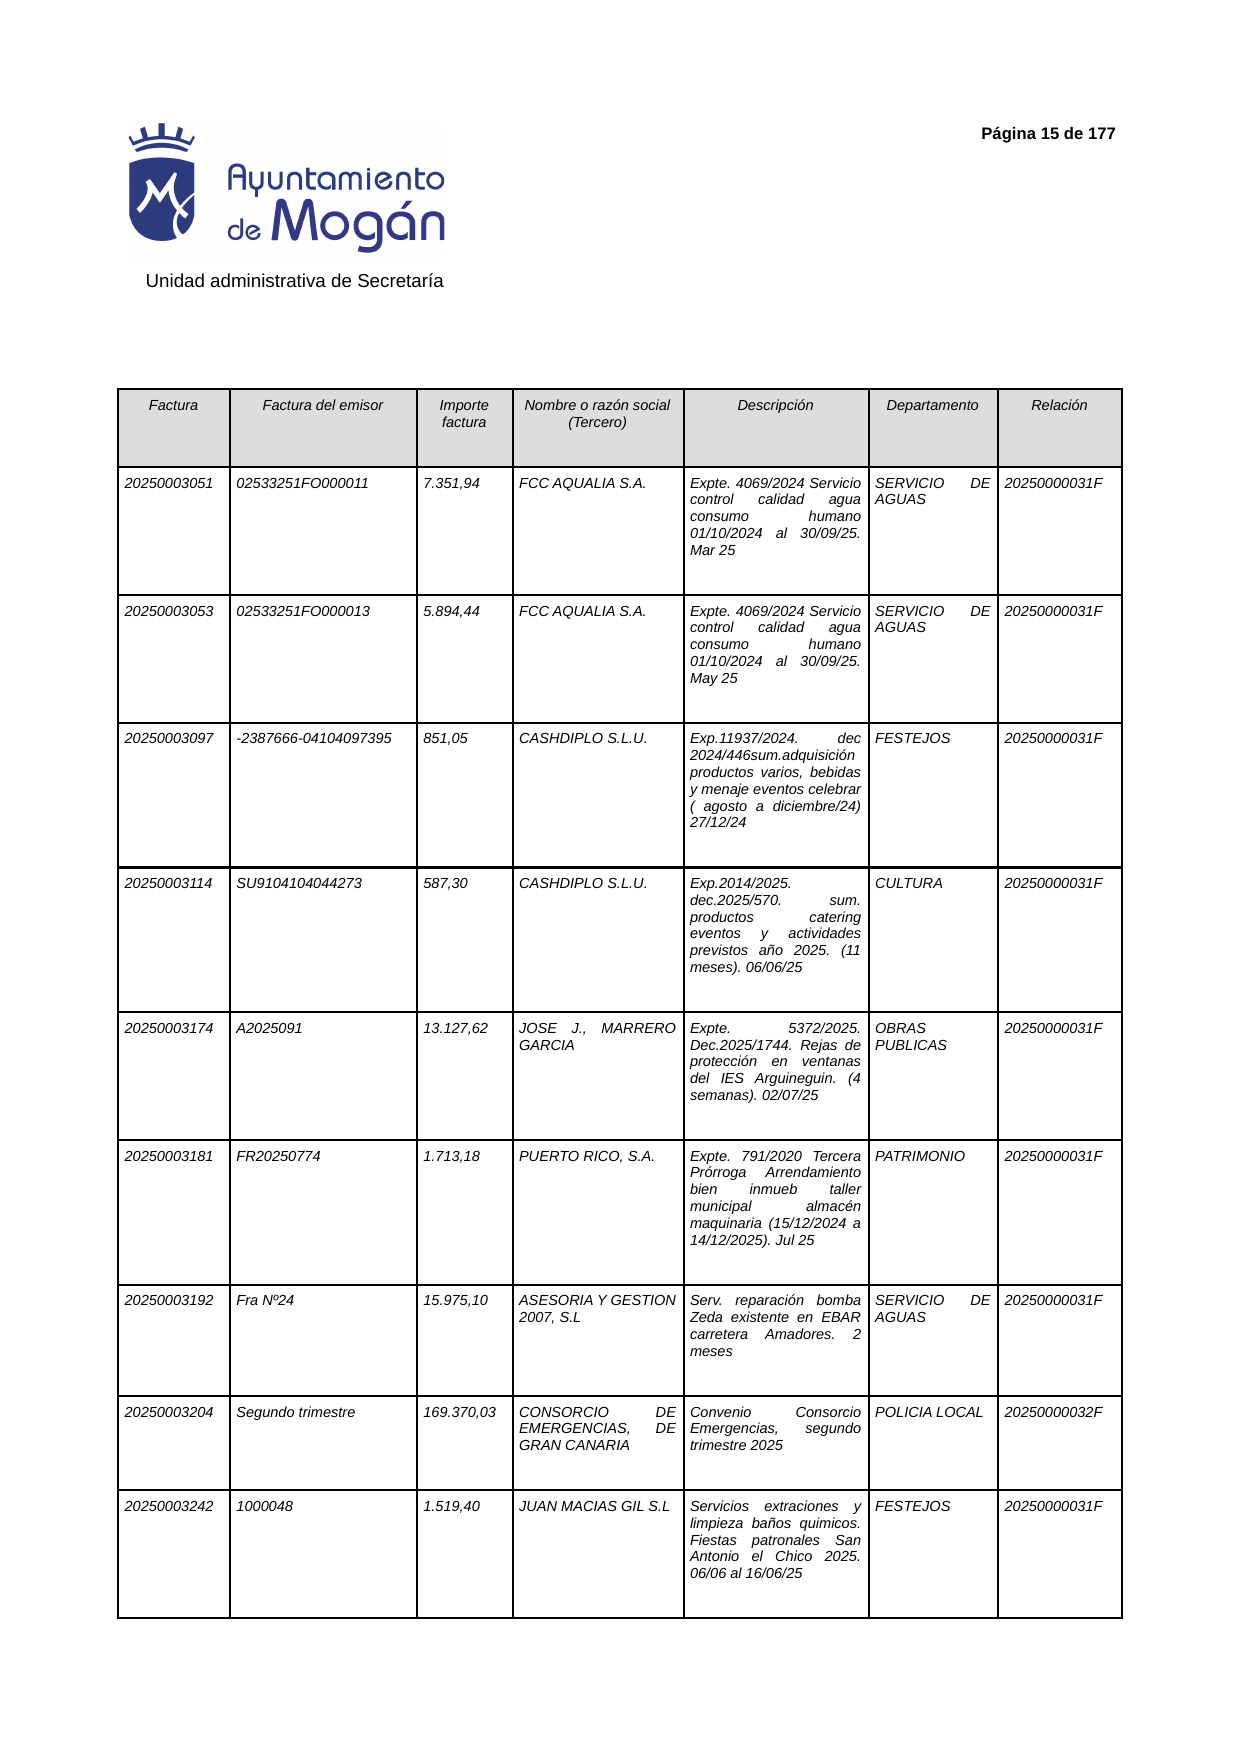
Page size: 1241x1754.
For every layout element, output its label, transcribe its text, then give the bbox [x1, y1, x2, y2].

picture [128, 123, 445, 259]
table_cell 20250000031F [999, 869, 1121, 1011]
table_cell 02533251FO000013 [231, 596, 416, 722]
table_cell CASHDIPLO S.L.U. [514, 724, 683, 866]
table_cell CONSORCIO DE EMERGENCIAS, DE GRAN CANARIA [514, 1397, 683, 1489]
table_cell Exp.11937/2024. dec 2024/446sum.adquisición productos varios, bebidas y menaje eventos celebrar ( agosto a diciembre/24) 27/12/24 [685, 724, 868, 866]
table_cell SU9104104044273 [231, 869, 416, 1011]
table_cell -2387666-04104097395 [231, 724, 416, 866]
table_header Importe factura [418, 390, 512, 466]
table_cell 7.351,94 [418, 468, 512, 594]
table_cell 20250000031F [999, 1013, 1121, 1139]
table_cell 5.894,44 [418, 596, 512, 722]
table_cell Serv. reparación bomba Zeda existente en EBAR carretera Amadores. 2 meses [685, 1286, 868, 1395]
table_header Descripción [685, 390, 868, 466]
table_cell 13.127,62 [418, 1013, 512, 1139]
table_cell SERVICIO DE AGUAS [870, 1286, 997, 1395]
table_cell FESTEJOS [870, 724, 997, 866]
table_cell OBRAS PUBLICAS [870, 1013, 997, 1139]
table_cell SERVICIO DE AGUAS [870, 596, 997, 722]
table_cell 20250003051 [119, 468, 229, 594]
table_cell PATRIMONIO [870, 1141, 997, 1284]
table_cell SERVICIO DE AGUAS [870, 468, 997, 594]
table_cell 20250000032F [999, 1397, 1121, 1489]
table_cell 20250003242 [119, 1491, 229, 1617]
table_header Departamento [870, 390, 997, 466]
table_cell 20250000031F [999, 724, 1121, 866]
table_cell 20250000031F [999, 1141, 1121, 1284]
table_cell JOSE J., MARRERO GARCIA [514, 1013, 683, 1139]
table_cell Fra Nº24 [231, 1286, 416, 1395]
table_cell 1.713,18 [418, 1141, 512, 1284]
table_cell 851,05 [418, 724, 512, 866]
table_cell 20250000031F [999, 1491, 1121, 1617]
table_cell Segundo trimestre [231, 1397, 416, 1489]
table_cell 20250003174 [119, 1013, 229, 1139]
table_cell 20250000031F [999, 468, 1121, 594]
table_header Relación [999, 390, 1121, 466]
table_header Factura del emisor [231, 390, 416, 466]
table_cell 20250000031F [999, 596, 1121, 722]
table_cell ASESORIA Y GESTION 2007, S.L [514, 1286, 683, 1395]
table_cell FR20250774 [231, 1141, 416, 1284]
table_cell 1000048 [231, 1491, 416, 1617]
table_cell FCC AQUALIA S.A. [514, 596, 683, 722]
table_cell Exp.2014/2025. dec.2025/570. sum. productos catering eventos y actividades previstos año 2025. (11 meses). 06/06/25 [685, 869, 868, 1011]
table_cell 169.370,03 [418, 1397, 512, 1489]
table_cell 15.975,10 [418, 1286, 512, 1395]
table_cell FCC AQUALIA S.A. [514, 468, 683, 594]
table_cell A2025091 [231, 1013, 416, 1139]
table_cell Servicios extraciones y limpieza baños quimicos. Fiestas patronales San Antonio el Chico 2025. 06/06 al 16/06/25 [685, 1491, 868, 1617]
table_cell CASHDIPLO S.L.U. [514, 869, 683, 1011]
table_cell Expte. 4069/2024 Servicio control calidad agua consumo humano 01/10/2024 al 30/09/25. May 25 [685, 596, 868, 722]
table_header Factura [119, 390, 229, 466]
table_cell 1.519,40 [418, 1491, 512, 1617]
table_cell 20250003053 [119, 596, 229, 722]
table_cell 20250003204 [119, 1397, 229, 1489]
table_cell 02533251FO000011 [231, 468, 416, 594]
table_cell JUAN MACIAS GIL S.L [514, 1491, 683, 1617]
table_cell Expte. 791/2020 Tercera Prórroga Arrendamiento bien inmueb taller municipal almacén maquinaria (15/12/2024 a 14/12/2025). Jul 25 [685, 1141, 868, 1284]
table_cell FESTEJOS [870, 1491, 997, 1617]
table_header Nombre o razón social (Tercero) [514, 390, 683, 466]
table_cell Expte. 5372/2025. Dec.2025/1744. Rejas de protección en ventanas del IES Arguineguin. (4 semanas). 02/07/25 [685, 1013, 868, 1139]
table_cell POLICIA LOCAL [870, 1397, 997, 1489]
table_cell 20250003114 [119, 869, 229, 1011]
table_cell 20250000031F [999, 1286, 1121, 1395]
table_cell Expte. 4069/2024 Servicio control calidad agua consumo humano 01/10/2024 al 30/09/25. Mar 25 [685, 468, 868, 594]
table_cell 587,30 [418, 869, 512, 1011]
table_cell PUERTO RICO, S.A. [514, 1141, 683, 1284]
table_cell 20250003181 [119, 1141, 229, 1284]
table_cell 20250003097 [119, 724, 229, 866]
table_cell 20250003192 [119, 1286, 229, 1395]
table_cell Convenio Consorcio Emergencias, segundo trimestre 2025 [685, 1397, 868, 1489]
table_cell CULTURA [870, 869, 997, 1011]
